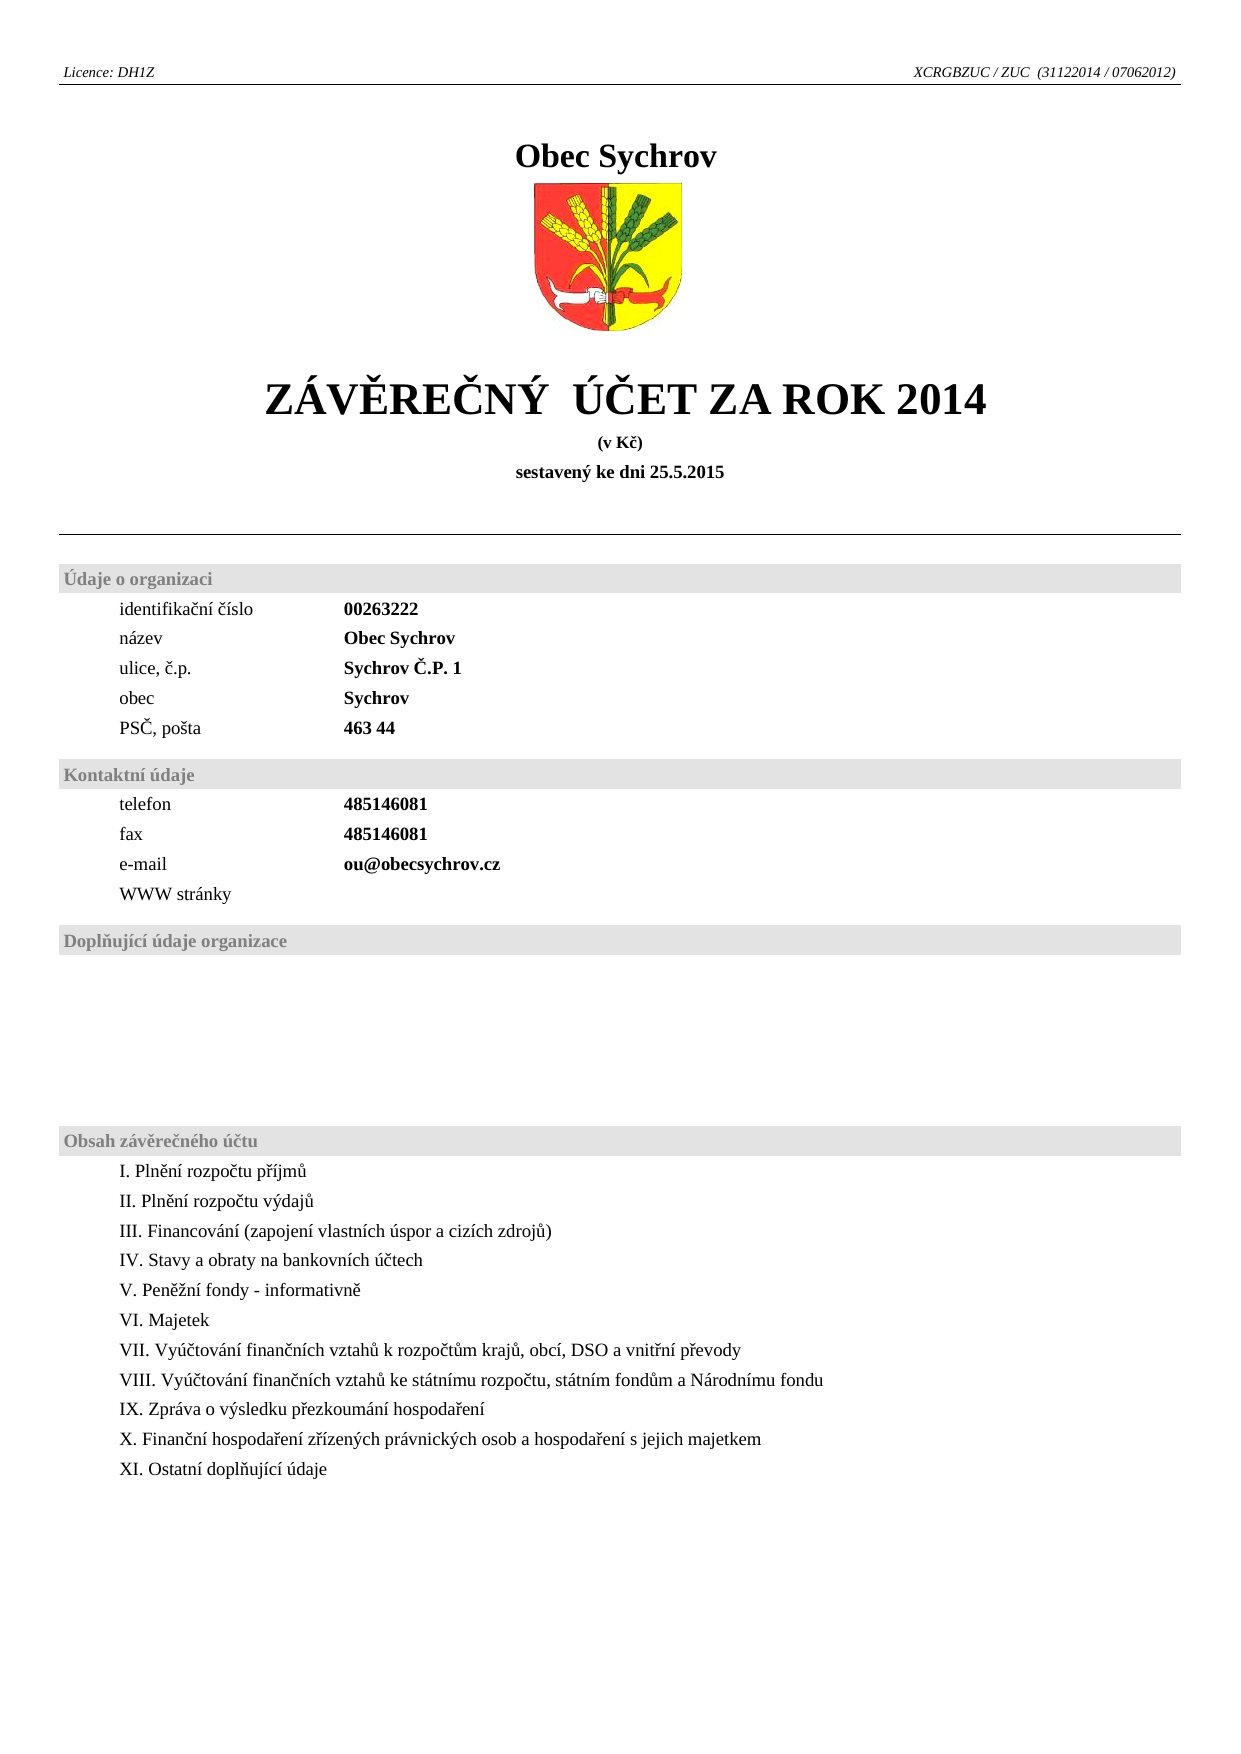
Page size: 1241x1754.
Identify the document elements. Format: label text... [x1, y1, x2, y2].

table_cell PSČ, pošta [115, 713, 339, 742]
table_cell [59, 1245, 115, 1275]
table_cell [59, 1092, 1181, 1109]
table_cell [59, 535, 1181, 563]
table_cell 485146081 [340, 789, 1181, 819]
table_cell sestavený ke dni 25.5.2015 [171, 456, 1069, 486]
table_cell Doplňující údaje organizace [59, 925, 1181, 955]
table_cell [171, 274, 534, 321]
table_cell [59, 742, 1181, 759]
table_cell telefon [115, 789, 339, 819]
table_cell [59, 274, 171, 321]
table_cell [59, 1186, 115, 1215]
table_cell [59, 486, 171, 533]
table_cell [59, 819, 115, 849]
table_cell V. Peněžní fondy - informativně [115, 1275, 1181, 1305]
table_cell Sychrov Č.P. 1 [340, 653, 1181, 683]
table_cell X. Finanční hospodaření zřízených právnických osob a hospodaření s jejich majetkem [115, 1424, 1181, 1454]
table_cell Sychrov [340, 683, 1181, 712]
table_cell Údaje o organizaci [59, 564, 1181, 593]
table_cell [59, 593, 115, 623]
table_cell (v Kč) [171, 428, 1069, 456]
table_cell [59, 789, 115, 819]
table_cell [59, 1454, 115, 1483]
table_cell [682, 274, 1069, 321]
table_cell III. Financování (zapojení vlastních úspor a cizích zdrojů) [115, 1215, 1181, 1245]
table_cell [59, 1364, 115, 1394]
table_header Licence: DH1Z [59, 59, 261, 84]
table_cell [59, 368, 171, 428]
table_cell VIII. Vyúčtování finančních vztahů ke státnímu rozpočtu, státním fondům a Národnímu fondu [115, 1364, 1181, 1394]
table_cell e-mail [115, 849, 339, 878]
table_cell [59, 1215, 115, 1245]
table_cell ZÁVĚREČNÝ ÚČET ZA ROK 2014 [171, 368, 1069, 428]
table_cell [59, 1006, 1181, 1023]
table_cell [59, 179, 530, 226]
table_cell [59, 713, 115, 742]
table_cell [59, 321, 171, 368]
table_cell identifikační číslo [115, 593, 339, 623]
table_cell 485146081 [340, 819, 1181, 849]
table_cell [59, 85, 1181, 132]
picture [534, 183, 682, 331]
table_cell [1069, 274, 1181, 321]
table_cell 463 44 [340, 713, 1181, 742]
table_cell [59, 1109, 1181, 1126]
table_cell [59, 1041, 1181, 1058]
table_cell [59, 972, 1181, 989]
table_cell [710, 179, 1181, 226]
table_cell Obec Sychrov [171, 132, 1069, 179]
table_cell [1069, 321, 1181, 368]
table_cell ou@obecsychrov.cz [340, 849, 1181, 878]
table_cell [682, 226, 1069, 273]
table_cell [1069, 226, 1181, 273]
table_cell [59, 456, 171, 486]
table_cell [1069, 132, 1181, 179]
table_cell Obsah závěrečného účtu [59, 1126, 1181, 1156]
table_cell 00263222 [340, 593, 1181, 623]
table_cell název [115, 623, 339, 653]
table_cell [59, 132, 171, 179]
table_cell [59, 1275, 115, 1305]
table_cell [59, 683, 115, 712]
table_cell [59, 849, 115, 878]
table_cell [171, 486, 1069, 533]
table_cell [59, 428, 171, 456]
table_cell [171, 321, 1069, 368]
table_cell Kontaktní údaje [59, 759, 1181, 789]
table_cell [59, 879, 115, 908]
table_cell [59, 1075, 1181, 1092]
table_cell IX. Zpráva o výsledku přezkoumání hospodaření [115, 1394, 1181, 1424]
table_cell I. Plnění rozpočtu příjmů [115, 1156, 1181, 1186]
table_cell [59, 1024, 1181, 1041]
table_cell [59, 653, 115, 683]
table_cell XI. Ostatní doplňující údaje [115, 1454, 1181, 1483]
table_cell ulice, č.p. [115, 653, 339, 683]
table_cell [59, 1394, 115, 1424]
table_cell VI. Majetek [115, 1305, 1181, 1334]
table_cell obec [115, 683, 339, 712]
table_cell II. Plnění rozpočtu výdajů [115, 1186, 1181, 1215]
table_header XCRGBZUC / ZUC (31122014 / 07062012) [261, 59, 1181, 84]
table_cell fax [115, 819, 339, 849]
table_cell [59, 1305, 115, 1334]
table_cell [1069, 428, 1181, 456]
table_cell [59, 1156, 115, 1186]
table_cell [59, 623, 115, 653]
table_cell [171, 226, 534, 273]
table_cell WWW stránky [115, 879, 339, 908]
table_cell [59, 908, 1181, 925]
table_cell VII. Vyúčtování finančních vztahů k rozpočtům krajů, obcí, DSO a vnitřní převody [115, 1335, 1181, 1364]
table_cell [59, 1058, 1181, 1075]
table_cell [1069, 456, 1181, 486]
table_cell [59, 1424, 115, 1454]
table_cell [1069, 486, 1181, 533]
table_cell [59, 1335, 115, 1364]
table_cell [59, 226, 171, 273]
table_cell [59, 989, 1181, 1006]
table_cell [59, 955, 1181, 972]
table_cell [530, 179, 710, 226]
table_cell [1069, 368, 1181, 428]
table_cell IV. Stavy a obraty na bankovních účtech [115, 1245, 1181, 1275]
table_cell Obec Sychrov [340, 623, 1181, 653]
table_cell [340, 879, 1181, 908]
